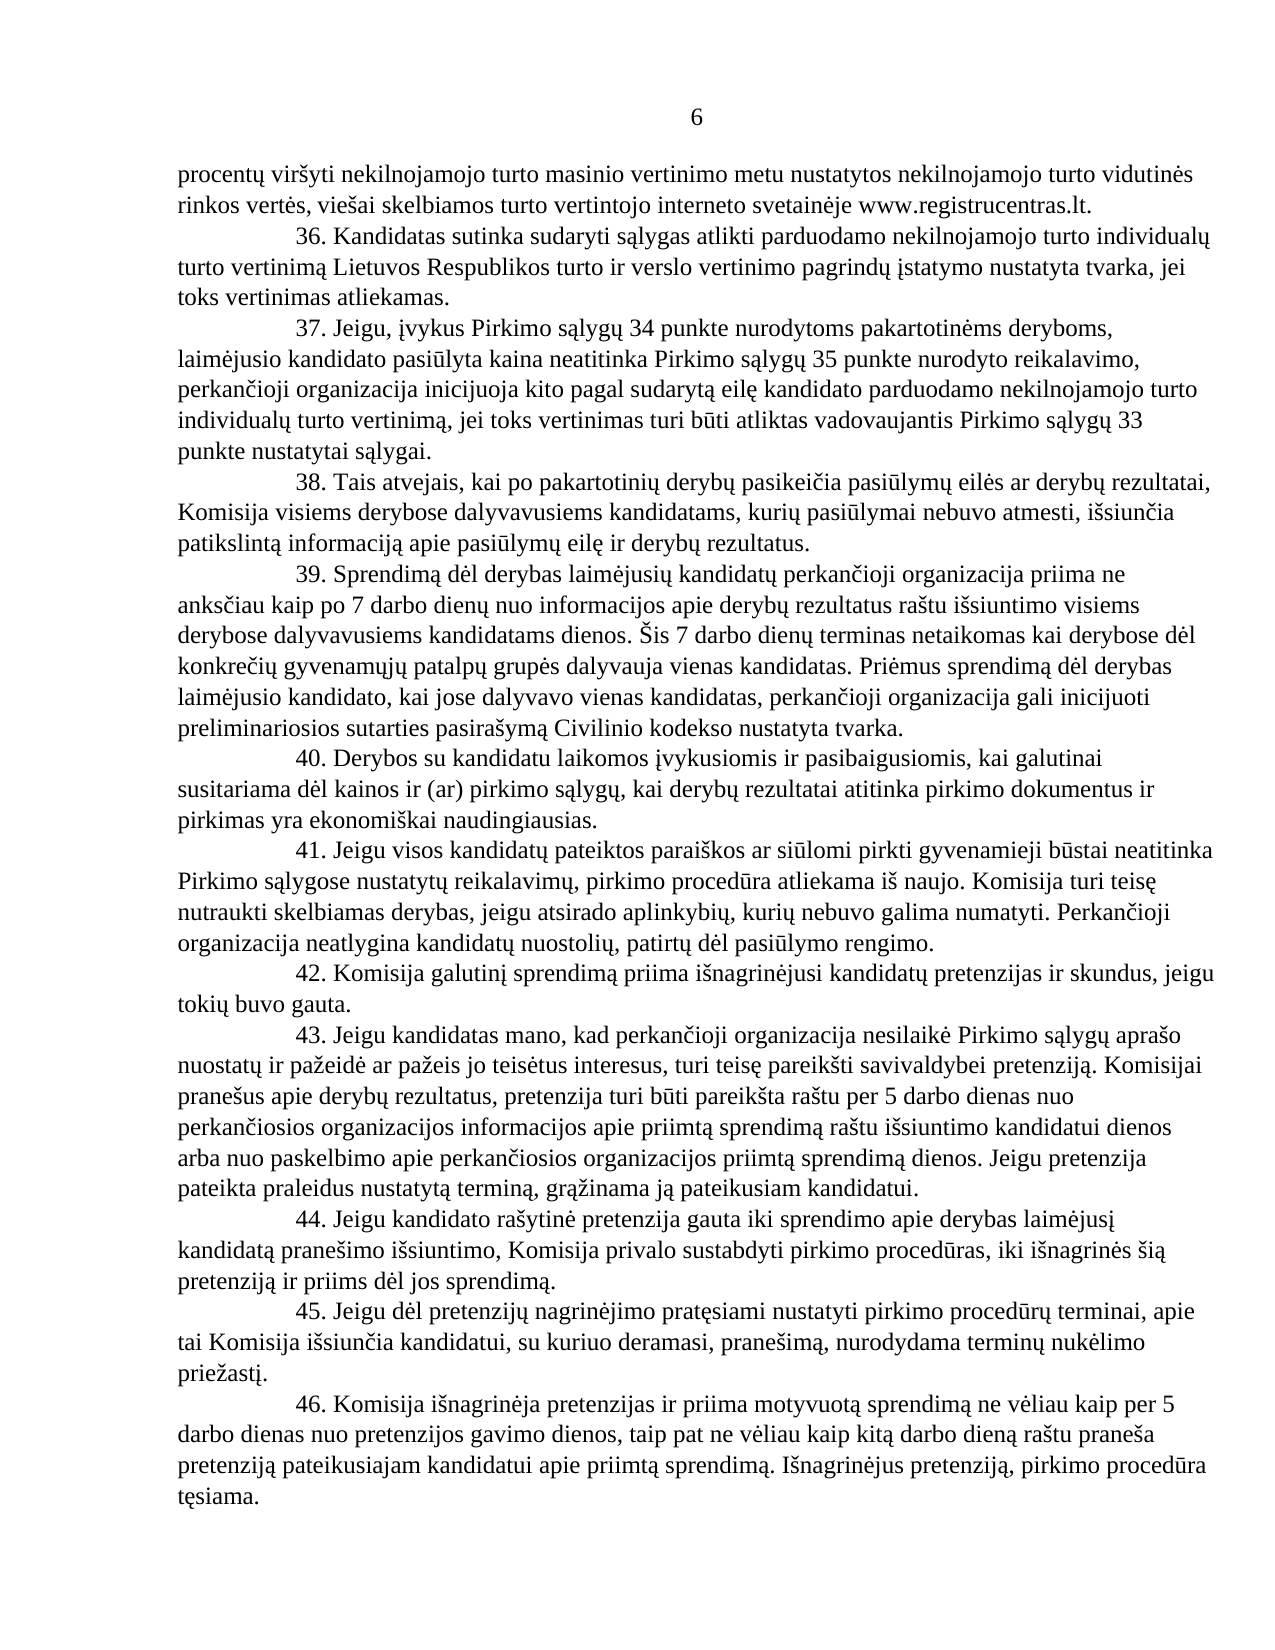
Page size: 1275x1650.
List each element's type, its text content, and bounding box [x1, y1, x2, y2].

text 38. Tais atvejais, kai po pakartotinių derybų pasikeičia pasiūlymų eilės ar derybų rezultatai, Komisija visiems derybose dalyvavusiems kandidatams, kurių pasiūlymai nebuvo atmesti, išsiunčia patikslintą informaciją apie pasiūlymų eilę ir derybų rezultatus. [177, 467, 1216, 557]
text 46. Komisija išnagrinėja pretenzijas ir priima motyvuotą sprendimą ne vėliau kaip per 5 darbo dienas nuo pretenzijos gavimo dienos, taip pat ne vėliau kaip kitą darbo dieną raštu praneša pretenziją pateikusiajam kandidatui apie priimtą sprendimą. Išnagrinėjus pretenziją, pirkimo procedūra tęsiama. [177, 1389, 1216, 1509]
text 44. Jeigu kandidato rašytinė pretenzija gauta iki sprendimo apie derybas laimėjusį kandidatą pranešimo išsiuntimo, Komisija privalo sustabdyti pirkimo procedūras, iki išnagrinės šią pretenziją ir priims dėl jos sprendimą. [177, 1204, 1216, 1294]
text 43. Jeigu kandidatas mano, kad perkančioji organizacija nesilaikė Pirkimo sąlygų aprašo nuostatų ir pažeidė ar pažeis jo teisėtus interesus, turi teisę pareikšti savivaldybei pretenziją. Komisijai pranešus apie derybų rezultatus, pretenzija turi būti pareikšta raštu per 5 darbo dienas nuo perkančiosios organizacijos informacijos apie priimtą sprendimą raštu išsiuntimo kandidatui dienos arba nuo paskelbimo apie perkančiosios organizacijos priimtą sprendimą dienos. Jeigu pretenzija pateikta praleidus nustatytą terminą, grąžinama ją pateikusiam kandidatui. [177, 1020, 1216, 1202]
text 41. Jeigu visos kandidatų pateiktos paraiškos ar siūlomi pirkti gyvenamieji būstai neatitinka Pirkimo sąlygose nustatytų reikalavimų, pirkimo procedūra atliekama iš naujo. Komisija turi teisę nutraukti skelbiamas derybas, jeigu atsirado aplinkybių, kurių nebuvo galima numatyti. Perkančioji organizacija neatlygina kandidatų nuostolių, patirtų dėl pasiūlymo rengimo. [177, 836, 1216, 956]
text procentų viršyti nekilnojamojo turto masinio vertinimo metu nustatytos nekilnojamojo turto vidutinės rinkos vertės, viešai skelbiamos turto vertintojo interneto svetainėje www.registrucentras.lt. [177, 159, 1216, 219]
text 40. Derybos su kandidatu laikomos įvykusiomis ir pasibaigusiomis, kai galutinai susitariama dėl kainos ir (ar) pirkimo sąlygų, kai derybų rezultatai atitinka pirkimo dokumentus ir pirkimas yra ekonomiškai naudingiausias. [177, 743, 1216, 833]
text 45. Jeigu dėl pretenzijų nagrinėjimo pratęsiami nustatyti pirkimo procedūrų terminai, apie tai Komisija išsiunčia kandidatui, su kuriuo deramasi, pranešimą, nurodydama terminų nukėlimo priežastį. [177, 1296, 1216, 1387]
text 37. Jeigu, įvykus Pirkimo sąlygų 34 punkte nurodytoms pakartotinėms deryboms, laimėjusio kandidato pasiūlyta kaina neatitinka Pirkimo sąlygų 35 punkte nurodyto reikalavimo, perkančioji organizacija inicijuoja kito pagal sudarytą eilę kandidato parduodamo nekilnojamojo turto individualų turto vertinimą, jei toks vertinimas turi būti atliktas vadovaujantis Pirkimo sąlygų 33 punkte nustatytai sąlygai. [177, 313, 1216, 465]
text 39. Sprendimą dėl derybas laimėjusių kandidatų perkančioji organizacija priima ne anksčiau kaip po 7 darbo dienų nuo informacijos apie derybų rezultatus raštu išsiuntimo visiems derybose dalyvavusiems kandidatams dienos. Šis 7 darbo dienų terminas netaikomas kai derybose dėl konkrečių gyvenamųjų patalpų grupės dalyvauja vienas kandidatas. Priėmus sprendimą dėl derybas laimėjusio kandidato, kai jose dalyvavo vienas kandidatas, perkančioji organizacija gali inicijuoti preliminariosios sutarties pasirašymą Civilinio kodekso nustatyta tvarka. [177, 559, 1216, 741]
text 42. Komisija galutinį sprendimą priima išnagrinėjusi kandidatų pretenzijas ir skundus, jeigu tokių buvo gauta. [177, 958, 1216, 1018]
text 36. Kandidatas sutinka sudaryti sąlygas atlikti parduodamo nekilnojamojo turto individualų turto vertinimą Lietuvos Respublikos turto ir verslo vertinimo pagrindų įstatymo nustatyta tvarka, jei toks vertinimas atliekamas. [177, 221, 1216, 311]
